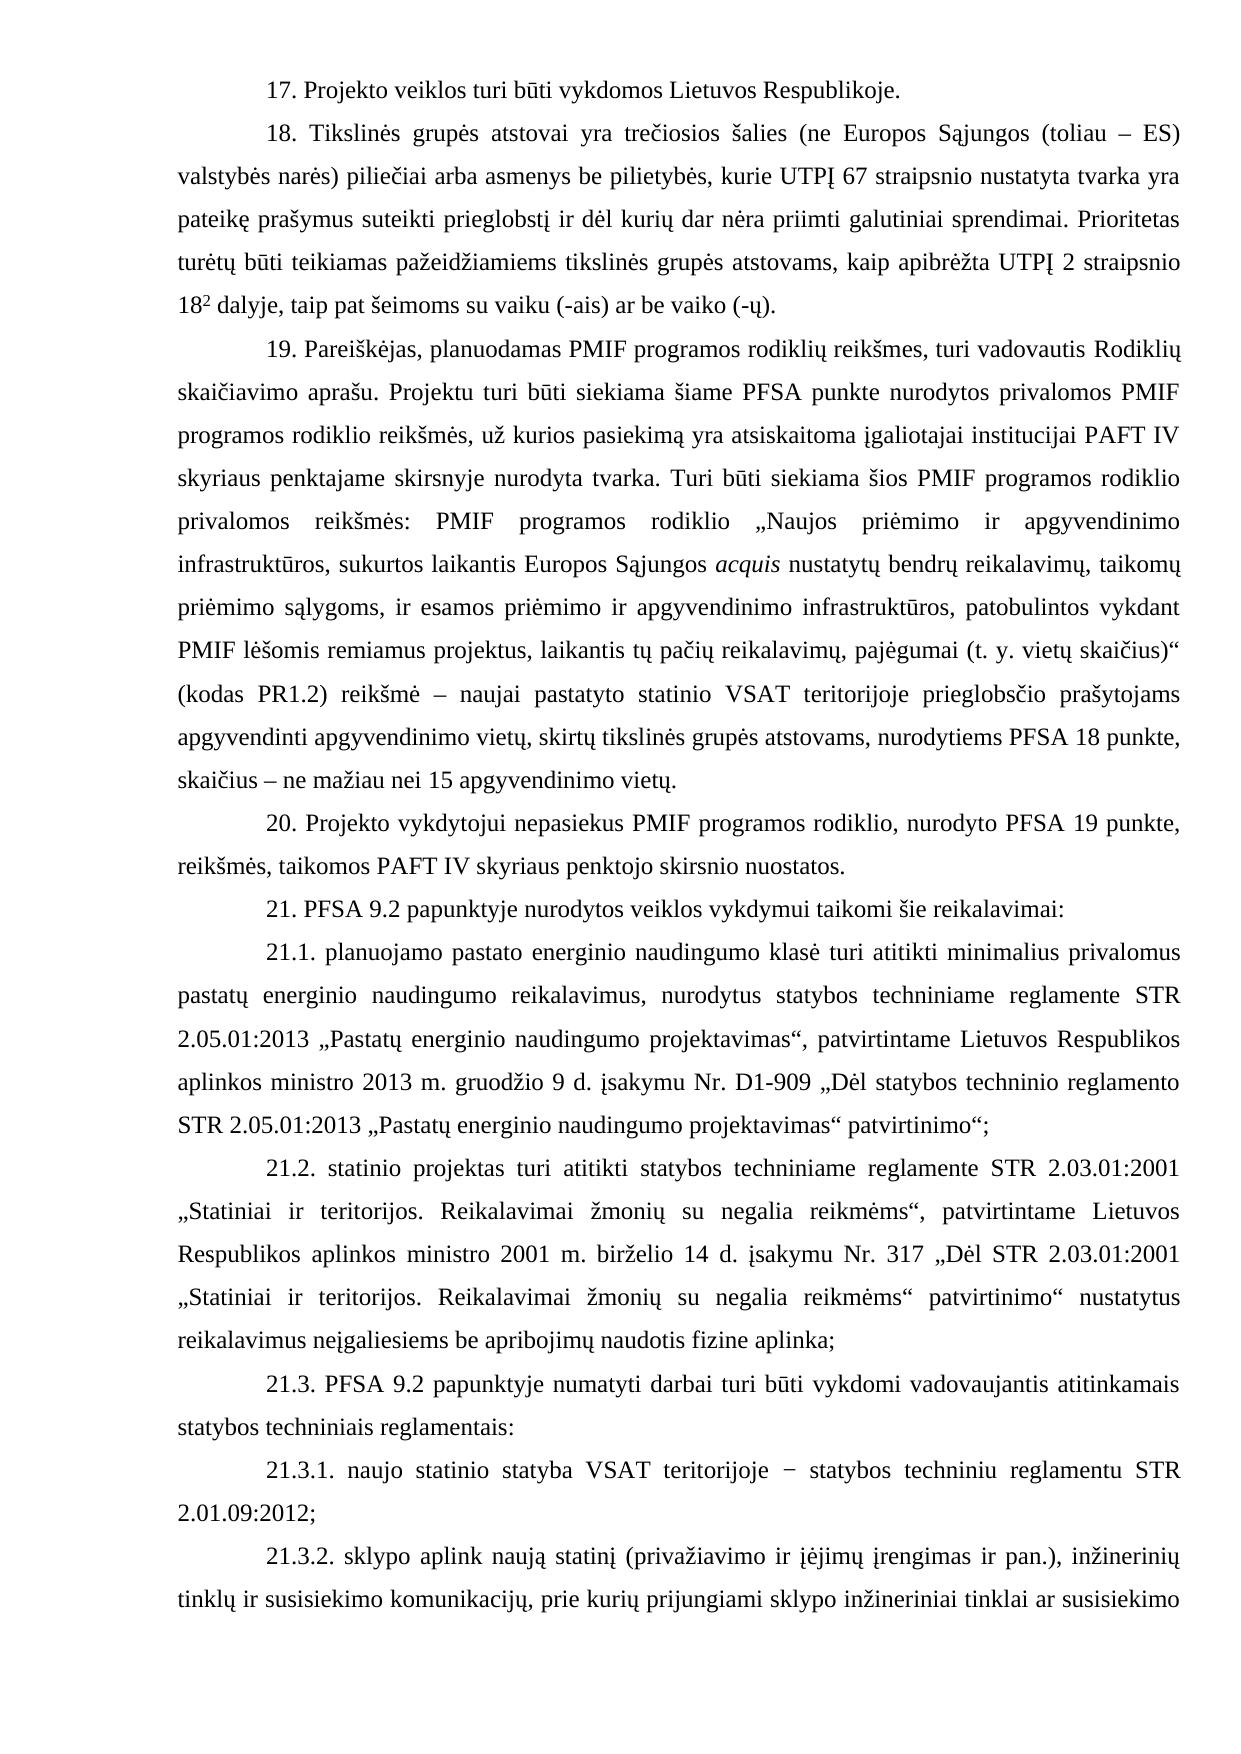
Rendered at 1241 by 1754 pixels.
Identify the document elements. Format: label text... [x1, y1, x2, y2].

text 21.3.1. naujo statinio statyba VSAT teritorijoje − statybos techniniu reglamentu STR 2.01.09:2012; [177, 1455, 1181, 1527]
text 21.1. planuojamo pastato energinio naudingumo klasė turi atitikti minimalius privalomus pastatų energinio naudingumo reikalavimus, nurodytus statybos techniniame reglamente STR 2.05.01:2013 „Pastatų energinio naudingumo projektavimas“, patvirtintame Lietuvos Respublikos aplinkos ministro 2013 m. gruodžio 9 d. įsakymu Nr. D1-909 „Dėl statybos techninio reglamento STR 2.05.01:2013 „Pastatų energinio naudingumo projektavimas“ patvirtinimo“; [177, 937, 1181, 1139]
text 19. Pareiškėjas, planuodamas PMIF programos rodiklių reikšmes, turi vadovautis Rodiklių skaičiavimo aprašu. Projektu turi būti siekiama šiame PFSA punkte nurodytos privalomos PMIF programos rodiklio reikšmės, už kurios pasiekimą yra atsiskaitoma įgaliotajai institucijai PAFT IV skyriaus penktajame skirsnyje nurodyta tvarka. Turi būti siekiama šios PMIF programos rodiklio privalomos reikšmės: PMIF programos rodiklio „Naujos priėmimo ir apgyvendinimo infrastruktūros, sukurtos laikantis Europos Sąjungos acquis nustatytų bendrų reikalavimų, taikomų priėmimo sąlygoms, ir esamos priėmimo ir apgyvendinimo infrastruktūros, patobulintos vykdant PMIF lėšomis remiamus projektus, laikantis tų pačių reikalavimų, pajėgumai (t. y. vietų skaičius)“ (kodas PR1.2) reikšmė – naujai pastatyto statinio VSAT teritorijoje prieglobsčio prašytojams apgyvendinti apgyvendinimo vietų, skirtų tikslinės grupės atstovams, nurodytiems PFSA 18 punkte, skaičius – ne mažiau nei 15 apgyvendinimo vietų. [177, 334, 1181, 794]
text 21. PFSA 9.2 papunktyje nurodytos veiklos vykdymui taikomi šie reikalavimai: [177, 894, 1181, 923]
text 17. Projekto veiklos turi būti vykdomos Lietuvos Respublikoje. [177, 75, 1181, 104]
text 21.3.2. sklypo aplink naują statinį (privažiavimo ir įėjimų įrengimas ir pan.), inžinerinių tinklų ir susisiekimo komunikacijų, prie kurių prijungiami sklypo inžineriniai tinklai ar susisiekimo [177, 1541, 1181, 1613]
text 21.2. statinio projektas turi atitikti statybos techniniame reglamente STR 2.03.01:2001 „Statiniai ir teritorijos. Reikalavimai žmonių su negalia reikmėms“, patvirtintame Lietuvos Respublikos aplinkos ministro 2001 m. birželio 14 d. įsakymu Nr. 317 „Dėl STR 2.03.01:2001 „Statiniai ir teritorijos. Reikalavimai žmonių su negalia reikmėms“ patvirtinimo“ nustatytus reikalavimus neįgaliesiems be apribojimų naudotis fizine aplinka; [177, 1153, 1181, 1354]
text 20. Projekto vykdytojui nepasiekus PMIF programos rodiklio, nurodyto PFSA 19 punkte, reikšmės, taikomos PAFT IV skyriaus penktojo skirsnio nuostatos. [177, 808, 1181, 880]
text 21.3. PFSA 9.2 papunktyje numatyti darbai turi būti vykdomi vadovaujantis atitinkamais statybos techniniais reglamentais: [177, 1369, 1181, 1441]
text 18. Tikslinės grupės atstovai yra trečiosios šalies (ne Europos Sąjungos (toliau – ES) valstybės narės) piliečiai arba asmenys be pilietybės, kurie UTPĮ 67 straipsnio nustatyta tvarka yra pateikę prašymus suteikti prieglobstį ir dėl kurių dar nėra priimti galutiniai sprendimai. Prioritetas turėtų būti teikiamas pažeidžiamiems tikslinės grupės atstovams, kaip apibrėžta UTPĮ 2 straipsnio 182 dalyje, taip pat šeimoms su vaiku (-ais) ar be vaiko (-ų). [177, 118, 1181, 319]
